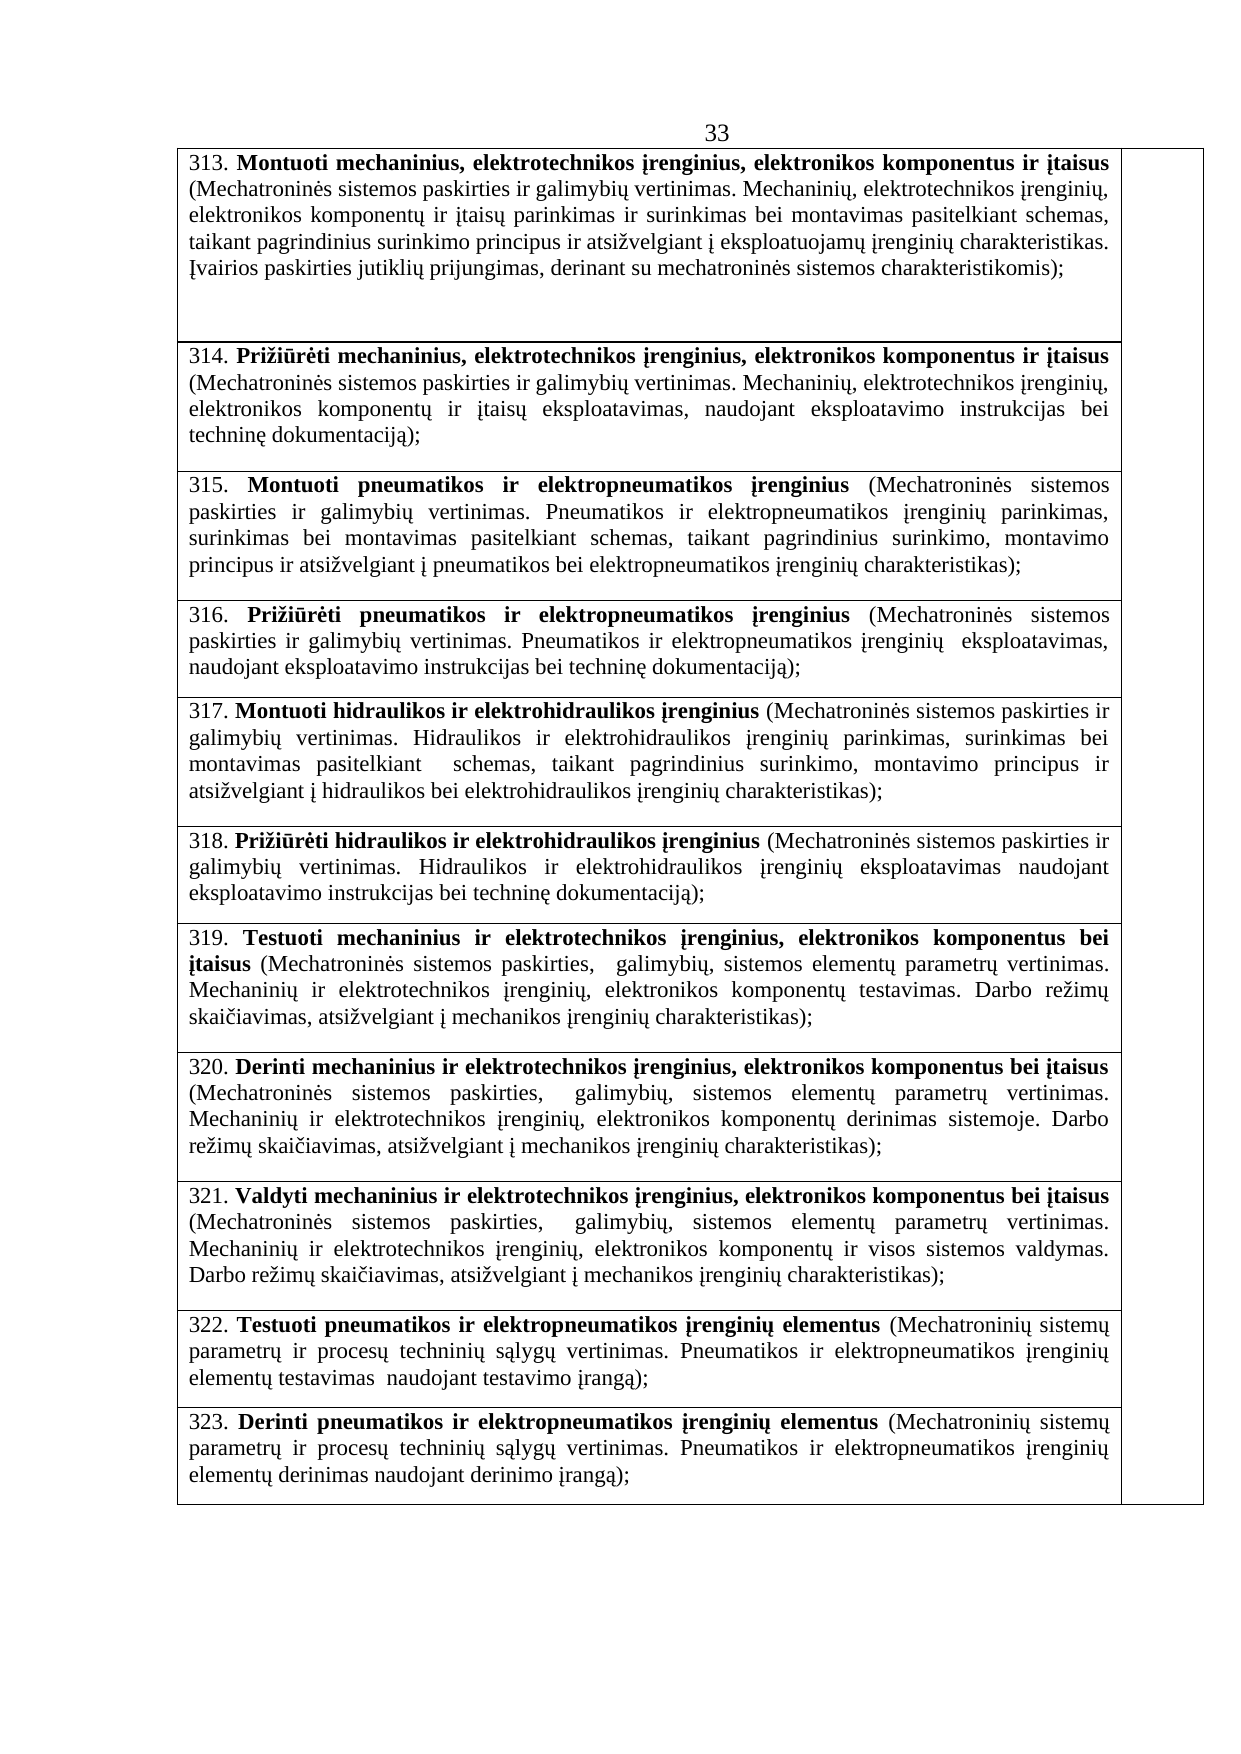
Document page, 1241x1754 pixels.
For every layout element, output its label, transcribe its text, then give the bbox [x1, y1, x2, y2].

table_cell 317. Montuoti hidraulikos ir elektrohidraulikos įrenginius (Mechatroninės sistemos paskirties ir galimybių vertinimas. Hidraulikos ir elektrohidraulikos įrenginių parinkimas, surinkimas bei montavimas pasitelkiant schemas, taikant pagrindinius surinkimo, montavimo principus ir atsižvelgiant į hidraulikos bei elektrohidraulikos įrenginių charakteristikas); [178, 698, 1121, 826]
table_cell 323. Derinti pneumatikos ir elektropneumatikos įrenginių elementus (Mechatroninių sistemų parametrų ir procesų techninių sąlygų vertinimas. Pneumatikos ir elektropneumatikos įrenginių elementų derinimas naudojant derinimo įrangą); [178, 1408, 1121, 1504]
table_cell 316. Prižiūrėti pneumatikos ir elektropneumatikos įrenginius (Mechatroninės sistemos paskirties ir galimybių vertinimas. Pneumatikos ir elektropneumatikos įrenginių eksploatavimas, naudojant eksploatavimo instrukcijas bei techninę dokumentaciją); [178, 601, 1121, 697]
table_cell 313. Montuoti mechaninius, elektrotechnikos įrenginius, elektronikos komponentus ir įtaisus (Mechatroninės sistemos paskirties ir galimybių vertinimas. Mechaninių, elektrotechnikos įrenginių, elektronikos komponentų ir įtaisų parinkimas ir surinkimas bei montavimas pasitelkiant schemas, taikant pagrindinius surinkimo principus ir atsižvelgiant į eksploatuojamų įrenginių charakteristikas. Įvairios paskirties jutiklių prijungimas, derinant su mechatroninės sistemos charakteristikomis); [178, 149, 1121, 341]
table_cell 319. Testuoti mechaninius ir elektrotechnikos įrenginius, elektronikos komponentus bei įtaisus (Mechatroninės sistemos paskirties, galimybių, sistemos elementų parametrų vertinimas. Mechaninių ir elektrotechnikos įrenginių, elektronikos komponentų testavimas. Darbo režimų skaičiavimas, atsižvelgiant į mechanikos įrenginių charakteristikas); [178, 924, 1121, 1052]
table_cell 321. Valdyti mechaninius ir elektrotechnikos įrenginius, elektronikos komponentus bei įtaisus (Mechatroninės sistemos paskirties, galimybių, sistemos elementų parametrų vertinimas. Mechaninių ir elektrotechnikos įrenginių, elektronikos komponentų ir visos sistemos valdymas. Darbo režimų skaičiavimas, atsižvelgiant į mechanikos įrenginių charakteristikas); [178, 1182, 1121, 1310]
table_cell 322. Testuoti pneumatikos ir elektropneumatikos įrenginių elementus (Mechatroninių sistemų parametrų ir procesų techninių sąlygų vertinimas. Pneumatikos ir elektropneumatikos įrenginių elementų testavimas naudojant testavimo įrangą); [178, 1311, 1121, 1407]
table_cell 320. Derinti mechaninius ir elektrotechnikos įrenginius, elektronikos komponentus bei įtaisus (Mechatroninės sistemos paskirties, galimybių, sistemos elementų parametrų vertinimas. Mechaninių ir elektrotechnikos įrenginių, elektronikos komponentų derinimas sistemoje. Darbo režimų skaičiavimas, atsižvelgiant į mechanikos įrenginių charakteristikas); [178, 1053, 1121, 1181]
table_cell 314. Prižiūrėti mechaninius, elektrotechnikos įrenginius, elektronikos komponentus ir įtaisus (Mechatroninės sistemos paskirties ir galimybių vertinimas. Mechaninių, elektrotechnikos įrenginių, elektronikos komponentų ir įtaisų eksploatavimas, naudojant eksploatavimo instrukcijas bei techninę dokumentaciją); [178, 343, 1121, 471]
table_cell [1122, 149, 1203, 1504]
table_cell 318. Prižiūrėti hidraulikos ir elektrohidraulikos įrenginius (Mechatroninės sistemos paskirties ir galimybių vertinimas. Hidraulikos ir elektrohidraulikos įrenginių eksploatavimas naudojant eksploatavimo instrukcijas bei techninę dokumentaciją); [178, 827, 1121, 923]
table_cell 315. Montuoti pneumatikos ir elektropneumatikos įrenginius (Mechatroninės sistemos paskirties ir galimybių vertinimas. Pneumatikos ir elektropneumatikos įrenginių parinkimas, surinkimas bei montavimas pasitelkiant schemas, taikant pagrindinius surinkimo, montavimo principus ir atsižvelgiant į pneumatikos bei elektropneumatikos įrenginių charakteristikas); [178, 472, 1121, 600]
